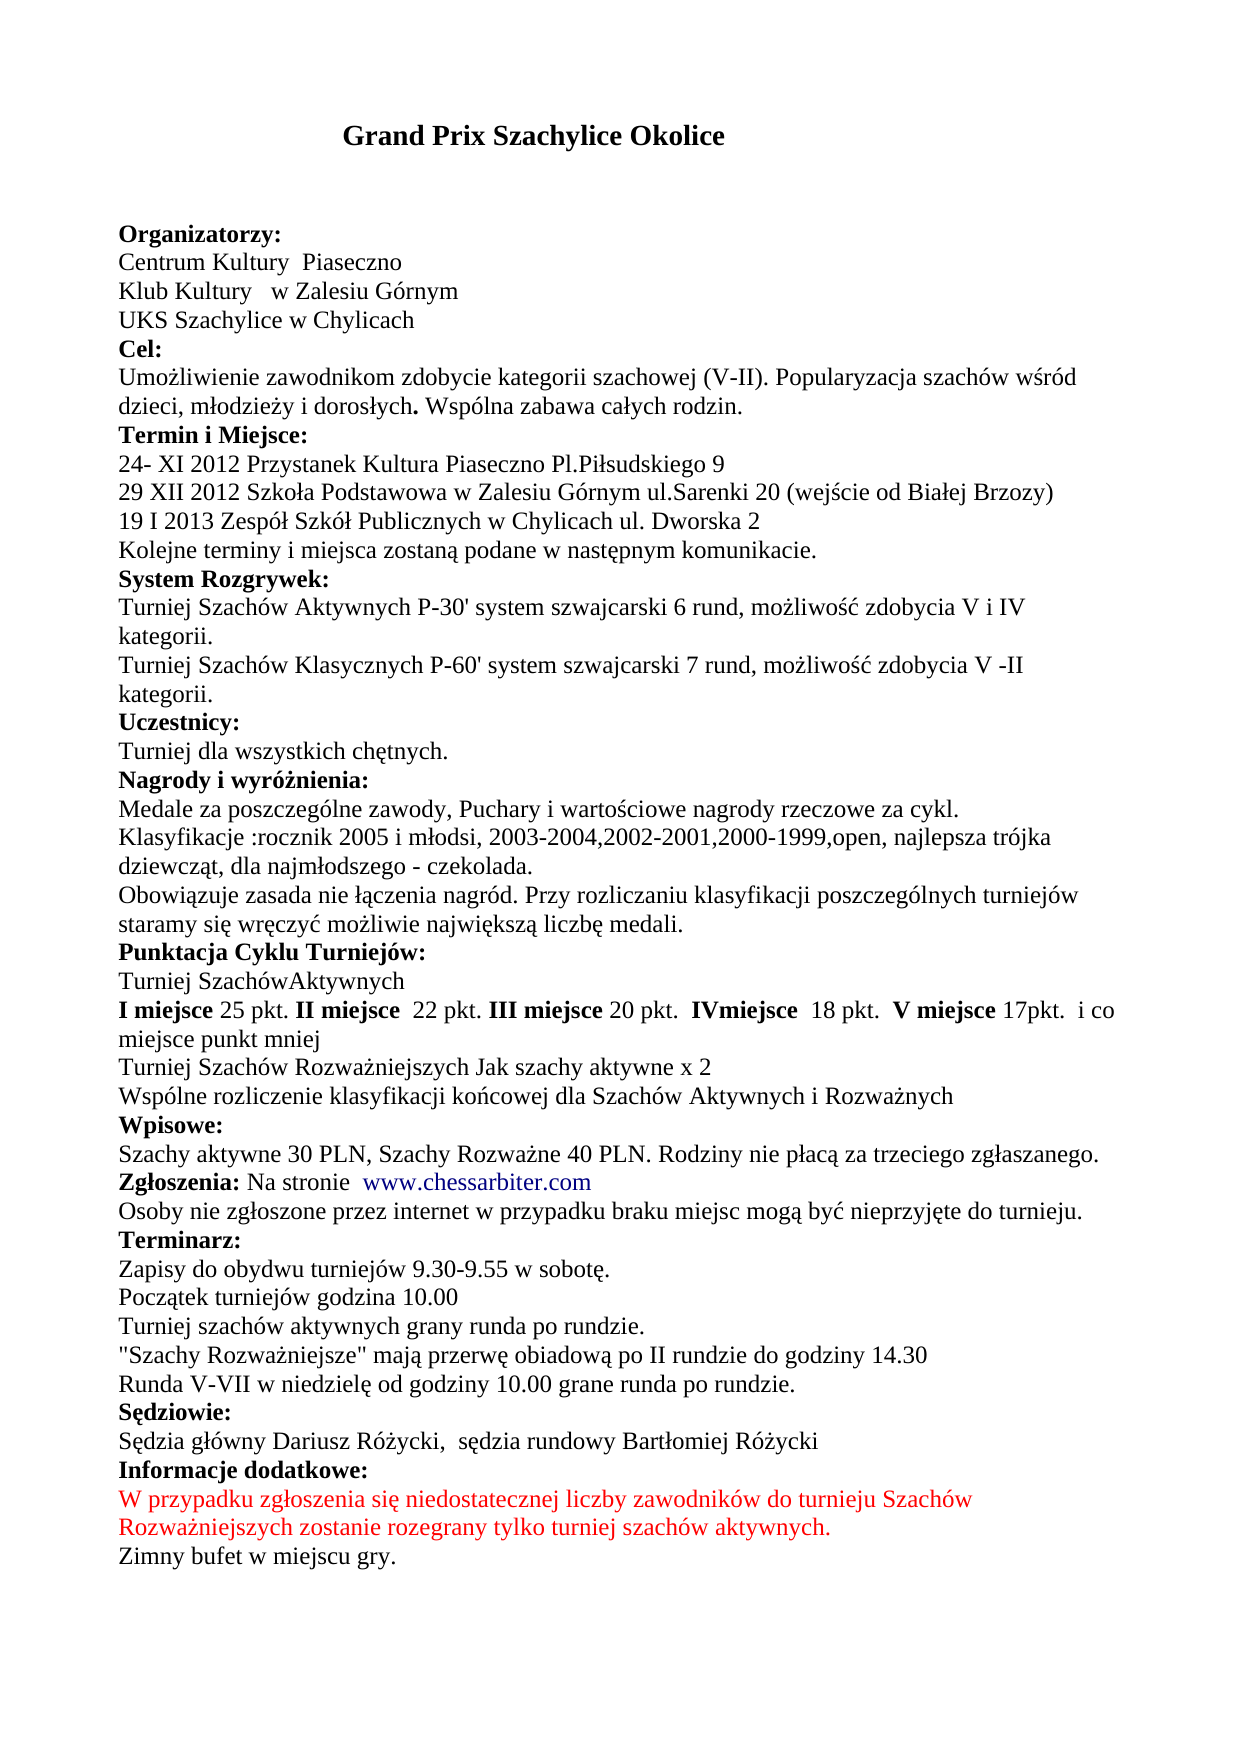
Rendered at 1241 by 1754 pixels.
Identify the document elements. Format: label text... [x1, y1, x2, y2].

text 29 XII 2012 Szkoła Podstawowa w Zalesiu Górnym ul.Sarenki 20 (wejście od Białej Brzozy) [118, 477, 1122, 506]
text Nagrody i wyróżnienia: [118, 765, 1122, 794]
text Osoby nie zgłoszone przez internet w przypadku braku miejsc mogą być nieprzyjęte do turnieju. [118, 1196, 1122, 1225]
text Sędzia główny Dariusz Różycki, sędzia rundowy Bartłomiej Różycki [118, 1426, 1122, 1455]
text I miejsce 25 pkt. II miejsce 22 pkt. III miejsce 20 pkt. IVmiejsce 18 pkt. V miejsce 17pkt. i co miejsce punkt mniej [118, 995, 1122, 1052]
text Szachy aktywne 30 PLN, Szachy Rozważne 40 PLN. Rodziny nie płacą za trzeciego zgłaszanego. [118, 1139, 1122, 1167]
text Zgłoszenia: Na stronie www.chessarbiter.com [118, 1167, 1122, 1196]
text "Szachy Rozważniejsze" mają przerwę obiadową po II rundzie do godziny 14.30 [118, 1340, 1122, 1369]
text Turniej Szachów Klasycznych P-60' system szwajcarski 7 rund, możliwość zdobycia V -II kategorii. [118, 650, 1122, 707]
text Zimny bufet w miejscu gry. [118, 1541, 1122, 1570]
text Medale za poszczególne zawody, Puchary i wartościowe nagrody rzeczowe za cykl. Klasyfikacje :rocznik 2005 i młodsi, 2003-2004,2002-2001,2000-1999,open, najlepsza trójka dziewcząt, dla najmłodszego - czekolada. [118, 794, 1122, 880]
text Turniej Szachów Rozważniejszych Jak szachy aktywne x 2 [118, 1052, 1122, 1081]
text Uczestnicy: [118, 707, 1122, 736]
text System Rozgrywek: [118, 564, 1122, 592]
text Wspólne rozliczenie klasyfikacji końcowej dla Szachów Aktywnych i Rozważnych [118, 1081, 1122, 1110]
text 19 I 2013 Zespół Szkół Publicznych w Chylicach ul. Dworska 2 [118, 506, 1122, 535]
text Początek turniejów godzina 10.00 [118, 1282, 1122, 1311]
text 24- XI 2012 Przystanek Kultura Piaseczno Pl.Piłsudskiego 9 [118, 449, 1122, 477]
text Klub Kultury w Zalesiu Górnym [118, 276, 1122, 305]
text Punktacja Cyklu Turniejów: [118, 937, 1122, 966]
text Turniej szachów aktywnych grany runda po rundzie. [118, 1311, 1122, 1340]
text Obowiązuje zasada nie łączenia nagród. Przy rozliczaniu klasyfikacji poszczególnych turniejów staramy się wręczyć możliwie największą liczbę medali. [118, 880, 1122, 937]
text Organizatorzy: [118, 219, 1122, 247]
text Grand Prix Szachylice Okolice [118, 118, 1122, 152]
text Termin i Miejsce: [118, 420, 1122, 449]
text Informacje dodatkowe: [118, 1455, 1122, 1484]
text Turniej Szachów Aktywnych P-30' system szwajcarski 6 rund, możliwość zdobycia V i IV kategorii. [118, 592, 1122, 650]
text Wpisowe: [118, 1110, 1122, 1139]
text W przypadku zgłoszenia się niedostatecznej liczby zawodników do turnieju Szachów Rozważniejszych zostanie rozegrany tylko turniej szachów aktywnych. [118, 1484, 1122, 1541]
text Centrum Kultury Piaseczno [118, 247, 1122, 276]
text Turniej dla wszystkich chętnych. [118, 736, 1122, 765]
text UKS Szachylice w Chylicach [118, 305, 1122, 334]
text Turniej SzachówAktywnych [118, 966, 1122, 995]
text Sędziowie: [118, 1397, 1122, 1426]
text Cel: Umożliwienie zawodnikom zdobycie kategorii szachowej (V-II). Popularyzacja szachów wśród dzieci, młodzieży i dorosłych. Wspólna zabawa całych rodzin. [118, 334, 1122, 420]
text Terminarz: [118, 1225, 1122, 1254]
text Zapisy do obydwu turniejów 9.30-9.55 w sobotę. [118, 1254, 1122, 1282]
text Runda V-VII w niedzielę od godziny 10.00 grane runda po rundzie. [118, 1369, 1122, 1397]
text Kolejne terminy i miejsca zostaną podane w następnym komunikacie. [118, 535, 1122, 564]
